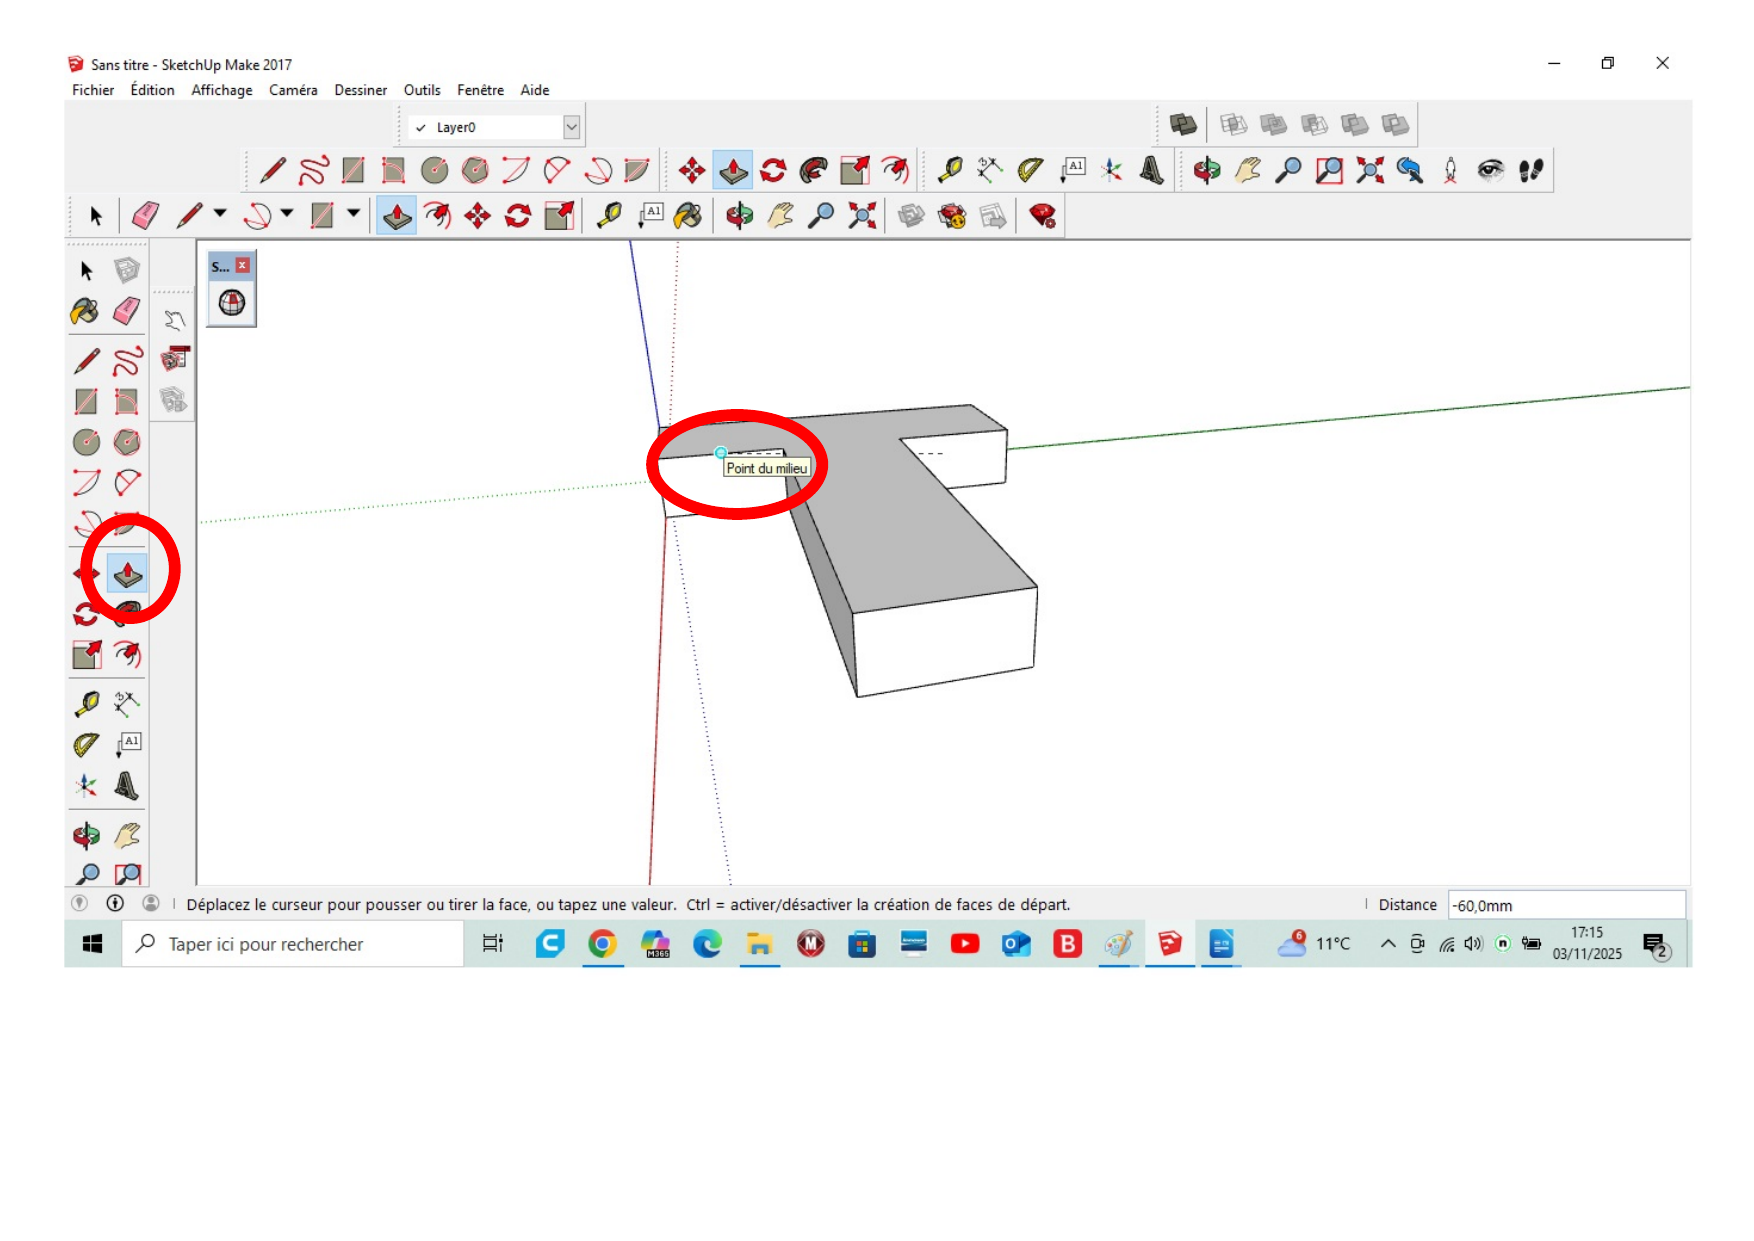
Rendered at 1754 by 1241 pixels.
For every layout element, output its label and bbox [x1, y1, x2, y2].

picture [64, 52, 1695, 977]
